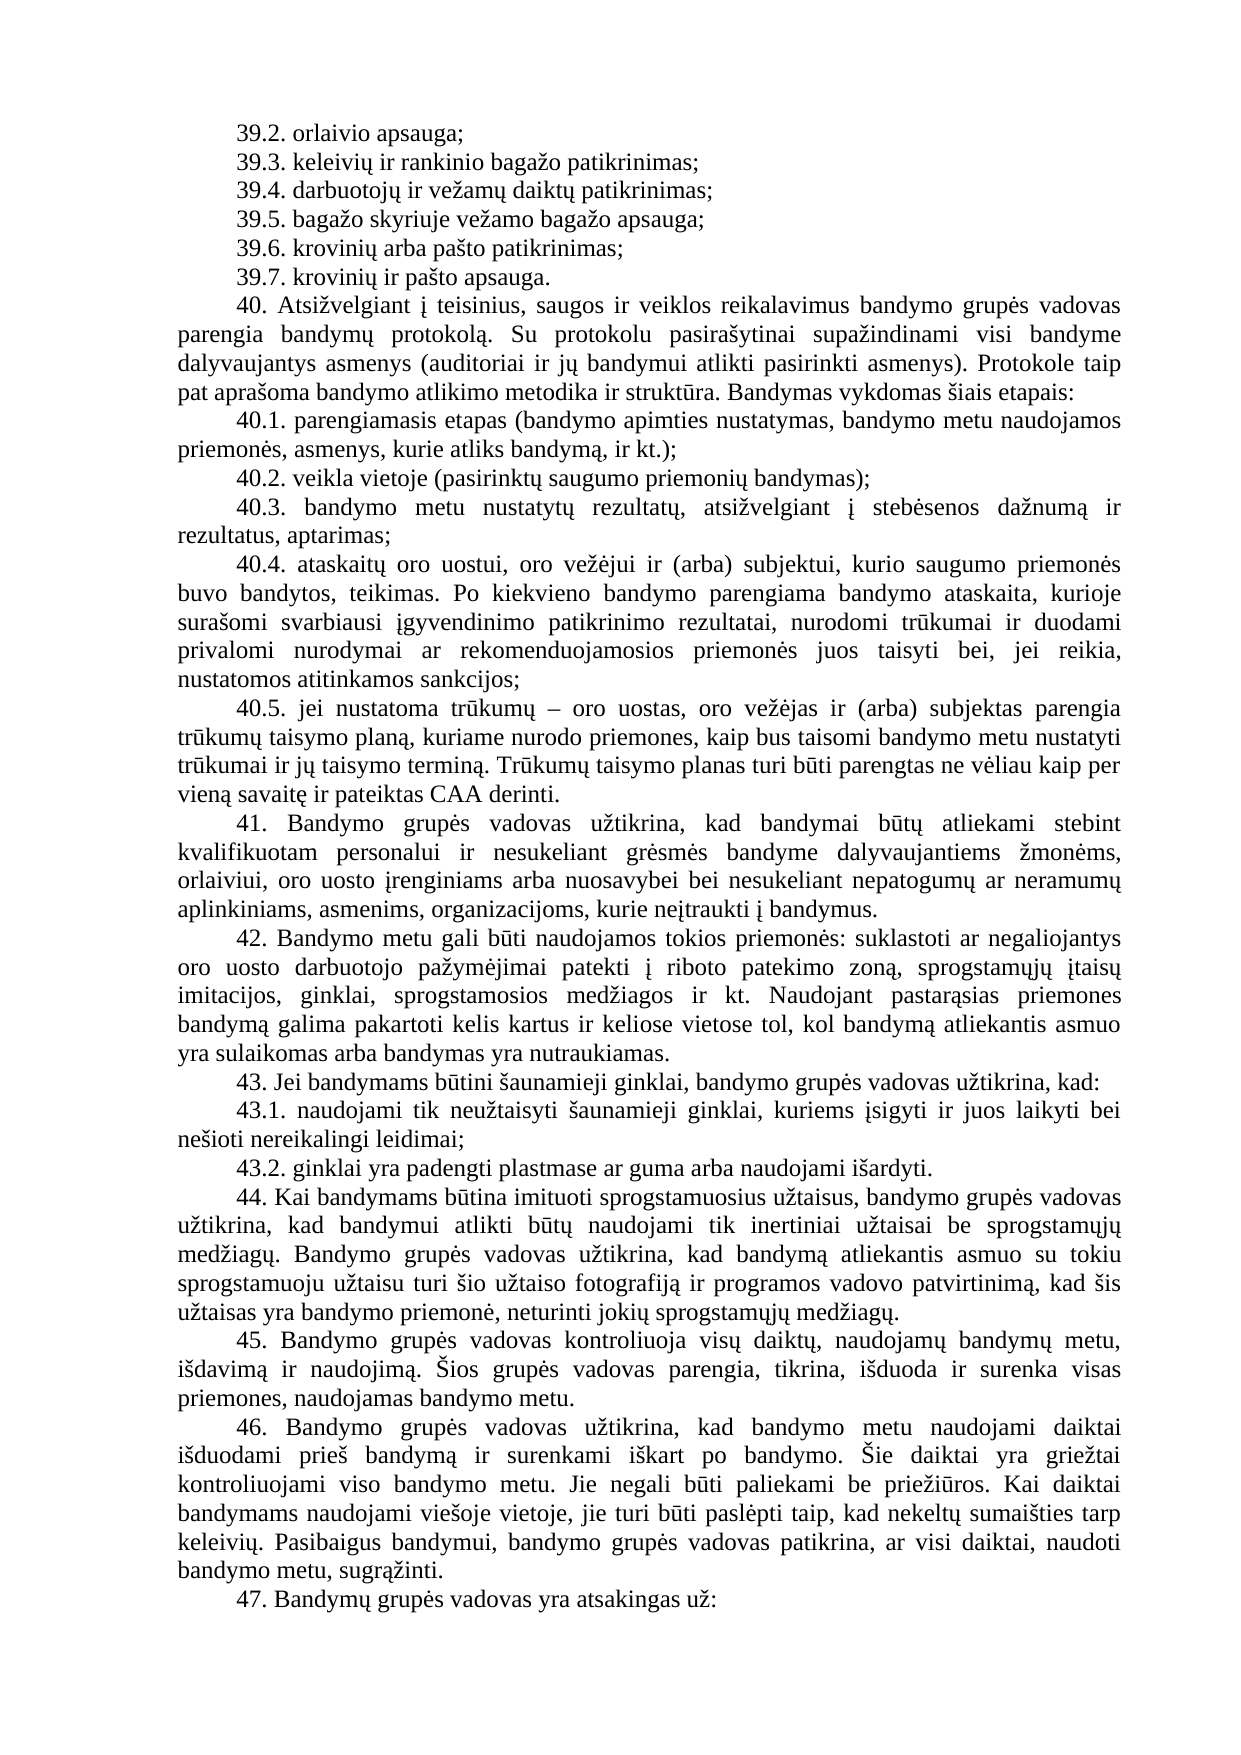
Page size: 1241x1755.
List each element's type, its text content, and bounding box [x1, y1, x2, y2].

text 39.3. keleivių ir rankinio bagažo patikrinimas; [177, 147, 1122, 176]
text 40.1. parengiamasis etapas (bandymo apimties nustatymas, bandymo metu naudojamos priemonės, asmenys, kurie atliks bandymą, ir kt.); [177, 406, 1122, 463]
text 47. Bandymų grupės vadovas yra atsakingas už: [177, 1584, 1122, 1613]
text 43.2. ginklai yra padengti plastmase ar guma arba naudojami išardyti. [177, 1153, 1122, 1182]
text 43. Jei bandymams būtini šaunamieji ginklai, bandymo grupės vadovas užtikrina, kad: [177, 1067, 1122, 1096]
text 46. Bandymo grupės vadovas užtikrina, kad bandymo metu naudojami daiktai išduodami prieš bandymą ir surenkami iškart po bandymo. Šie daiktai yra griežtai kontroliuojami viso bandymo metu. Jie negali būti paliekami be priežiūros. Kai daiktai bandymams naudojami viešoje vietoje, jie turi būti paslėpti taip, kad nekeltų sumaišties tarp keleivių. Pasibaigus bandymui, bandymo grupės vadovas patikrina, ar visi daiktai, naudoti bandymo metu, sugrąžinti. [177, 1412, 1122, 1584]
text 39.2. orlaivio apsauga; [177, 118, 1122, 147]
text 42. Bandymo metu gali būti naudojamos tokios priemonės: suklastoti ar negaliojantys oro uosto darbuotojo pažymėjimai patekti į riboto patekimo zoną, sprogstamųjų įtaisų imitacijos, ginklai, sprogstamosios medžiagos ir kt. Naudojant pastarąsias priemones bandymą galima pakartoti kelis kartus ir keliose vietose tol, kol bandymą atliekantis asmuo yra sulaikomas arba bandymas yra nutraukiamas. [177, 923, 1122, 1067]
text 40. Atsižvelgiant į teisinius, saugos ir veiklos reikalavimus bandymo grupės vadovas parengia bandymų protokolą. Su protokolu pasirašytinai supažindinami visi bandyme dalyvaujantys asmenys (auditoriai ir jų bandymui atlikti pasirinkti asmenys). Protokole taip pat aprašoma bandymo atlikimo metodika ir struktūra. Bandymas vykdomas šiais etapais: [177, 291, 1122, 406]
text 41. Bandymo grupės vadovas užtikrina, kad bandymai būtų atliekami stebint kvalifikuotam personalui ir nesukeliant grėsmės bandyme dalyvaujantiems žmonėms, orlaiviui, oro uosto įrenginiams arba nuosavybei bei nesukeliant nepatogumų ar neramumų aplinkiniams, asmenims, organizacijoms, kurie neįtraukti į bandymus. [177, 808, 1122, 923]
text 44. Kai bandymams būtina imituoti sprogstamuosius užtaisus, bandymo grupės vadovas užtikrina, kad bandymui atlikti būtų naudojami tik inertiniai užtaisai be sprogstamųjų medžiagų. Bandymo grupės vadovas užtikrina, kad bandymą atliekantis asmuo su tokiu sprogstamuoju užtaisu turi šio užtaiso fotografiją ir programos vadovo patvirtinimą, kad šis užtaisas yra bandymo priemonė, neturinti jokių sprogstamųjų medžiagų. [177, 1182, 1122, 1326]
text 39.7. krovinių ir pašto apsauga. [177, 262, 1122, 291]
text 39.6. krovinių arba pašto patikrinimas; [177, 233, 1122, 262]
text 40.5. jei nustatoma trūkumų – oro uostas, oro vežėjas ir (arba) subjektas parengia trūkumų taisymo planą, kuriame nurodo priemones, kaip bus taisomi bandymo metu nustatyti trūkumai ir jų taisymo terminą. Trūkumų taisymo planas turi būti parengtas ne vėliau kaip per vieną savaitę ir pateiktas CAA derinti. [177, 693, 1122, 808]
text 45. Bandymo grupės vadovas kontroliuoja visų daiktų, naudojamų bandymų metu, išdavimą ir naudojimą. Šios grupės vadovas parengia, tikrina, išduoda ir surenka visas priemones, naudojamas bandymo metu. [177, 1326, 1122, 1412]
text 39.5. bagažo skyriuje vežamo bagažo apsauga; [177, 204, 1122, 233]
text 40.2. veikla vietoje (pasirinktų saugumo priemonių bandymas); [177, 463, 1122, 492]
text 39.4. darbuotojų ir vežamų daiktų patikrinimas; [177, 176, 1122, 204]
text 43.1. naudojami tik neužtaisyti šaunamieji ginklai, kuriems įsigyti ir juos laikyti bei nešioti nereikalingi leidimai; [177, 1096, 1122, 1153]
text 40.3. bandymo metu nustatytų rezultatų, atsižvelgiant į stebėsenos dažnumą ir rezultatus, aptarimas; [177, 492, 1122, 549]
text 40.4. ataskaitų oro uostui, oro vežėjui ir (arba) subjektui, kurio saugumo priemonės buvo bandytos, teikimas. Po kiekvieno bandymo parengiama bandymo ataskaita, kurioje surašomi svarbiausi įgyvendinimo patikrinimo rezultatai, nurodomi trūkumai ir duodami privalomi nurodymai ar rekomenduojamosios priemonės juos taisyti bei, jei reikia, nustatomos atitinkamos sankcijos; [177, 549, 1122, 693]
